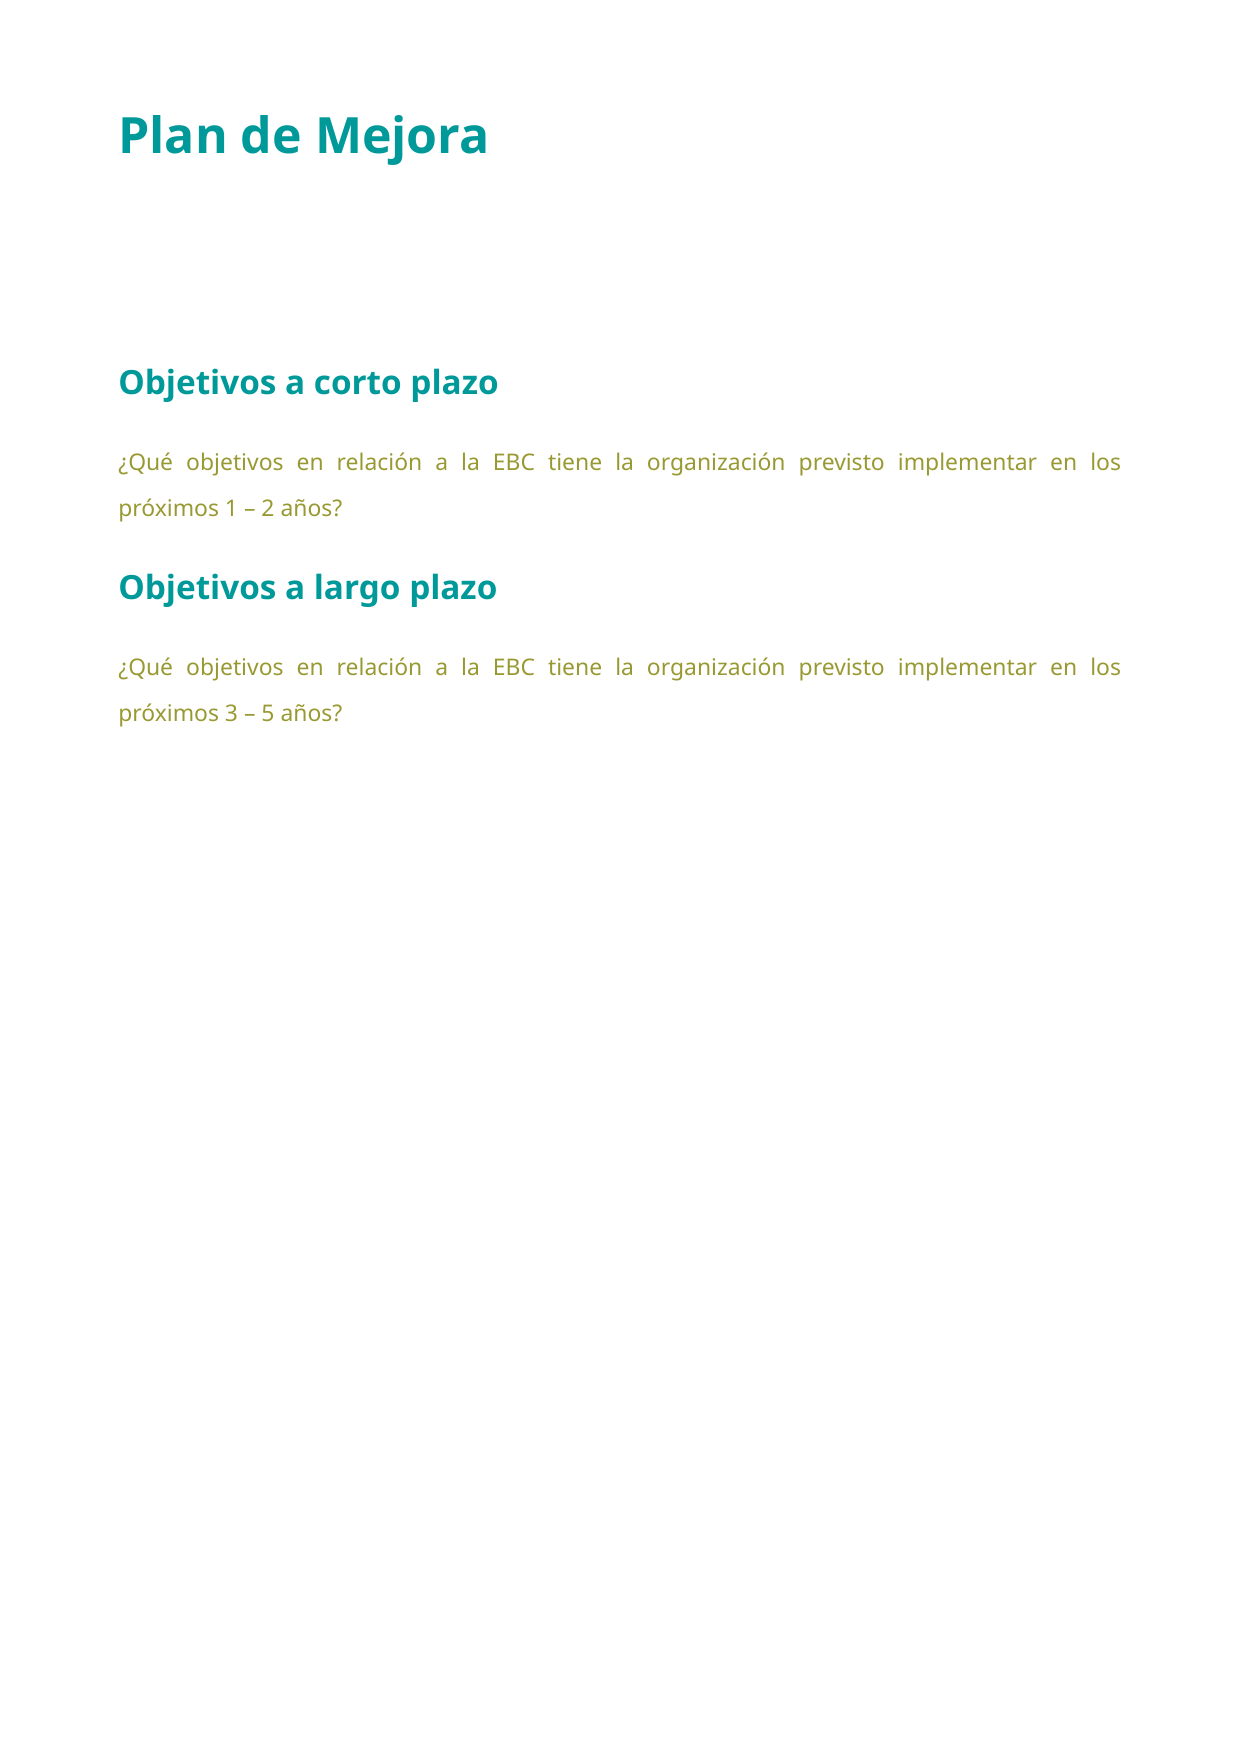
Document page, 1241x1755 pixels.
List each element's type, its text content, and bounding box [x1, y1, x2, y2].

subtitle Plan de Mejora [118, 101, 1122, 308]
text ¿Qué objetivos en relación a la EBC tiene la organización previsto implementar en los próximos 3 – 5 años? [118, 651, 1122, 735]
subtitle Objetivos a corto plazo [118, 359, 1122, 420]
text ¿Qué objetivos en relación a la EBC tiene la organización previsto implementar en los próximos 1 – 2 años? [118, 446, 1122, 530]
subtitle Objetivos a largo plazo [118, 563, 1122, 625]
